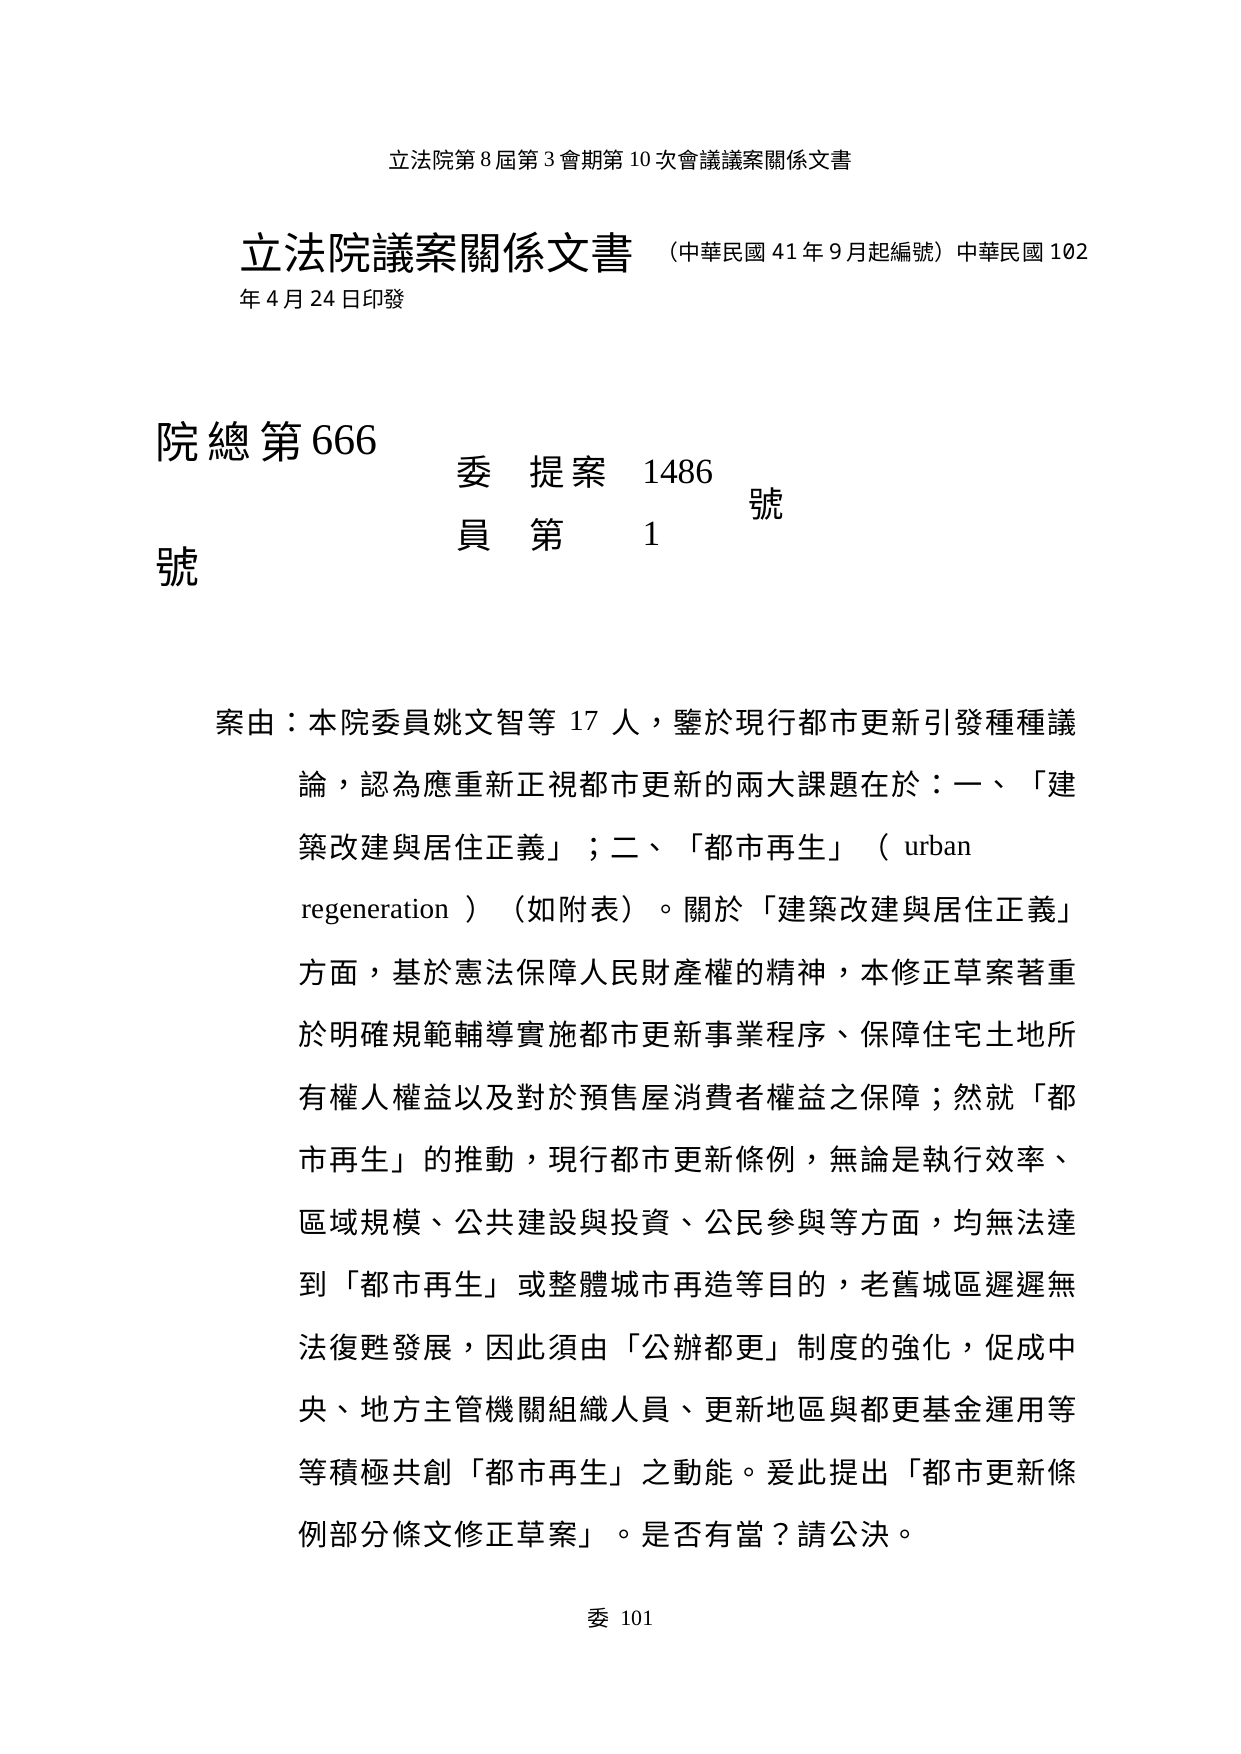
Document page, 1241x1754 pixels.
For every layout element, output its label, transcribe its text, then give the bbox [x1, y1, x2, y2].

text 立法院議案關係文書 （中華民國41年9月起編號）中華民國102年4月24日印發 [239, 219, 1089, 314]
table_header 號 [741, 377, 778, 627]
table_header [778, 377, 782, 494]
table_header [782, 377, 797, 627]
text 案由：本院委員姚文智等17人，鑒於現行都市更新引發種種議論，認為應重新正視都市更新的兩大課題在於：一、「建築改建與居住正義」；二、「都市再生」（urban regeneration）（如附表）。關於「建築改建與居住正義」方面，基於憲法保障人民財產權的精神，本修正草案著重於明確規範輔導實施都市更新事業程序、保障住宅土地所有權人權益以及對於預售屋消費者權益之保障；然就「都市再生」的推動，現行都市更新條例，無論是執行效率、區域規模、公共建設與投資、公民參與等方面，均無法達到「都市再生」或整體城市再造等目的，老舊城區遲遲無法復甦發展，因此須由「公辦都更」制度的強化，促成中央、地方主管機關組織人員、更新地區與都更基金運用等等積極共創「都市再生」之動能。爰此提出「都市更新條例部分條文修正草案」。是否有當？請公決。 [206, 689, 1089, 1564]
table_header 14861 [629, 377, 741, 627]
table_header 提案第 [523, 377, 629, 627]
table_header [778, 518, 782, 627]
table_header 院總第666號 [151, 377, 409, 627]
table_header [778, 496, 782, 517]
table_header 委員 [409, 377, 523, 627]
